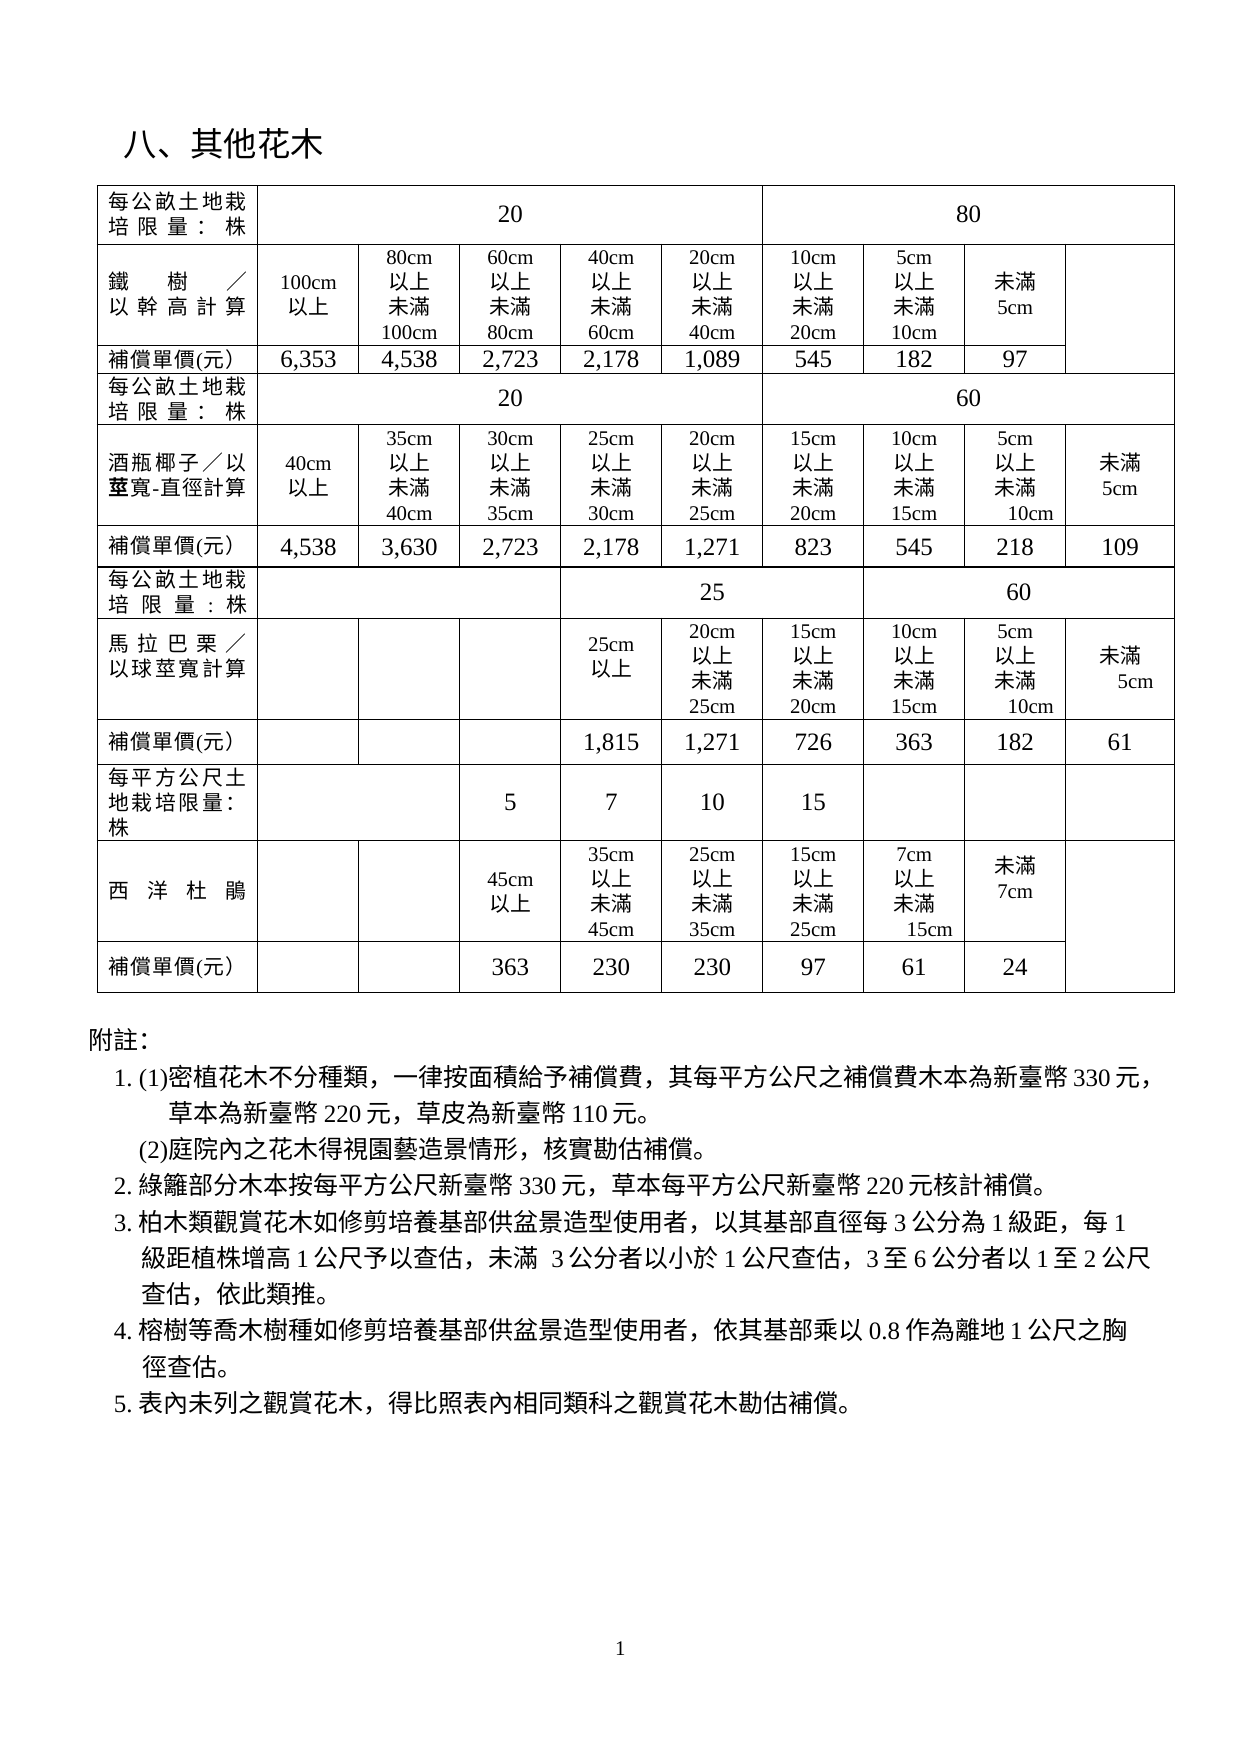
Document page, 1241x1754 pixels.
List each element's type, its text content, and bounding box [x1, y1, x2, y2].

table_cell 4,538 [258, 526, 358, 566]
table_cell 1,271 [662, 526, 762, 566]
table_cell 3,630 [359, 526, 459, 566]
text 附註： [89, 1021, 1152, 1057]
table_cell 每平方公尺土地栽培限量：株 [98, 765, 257, 840]
table_cell 7 [561, 765, 661, 840]
text 4. 榕樹等喬木樹種如修剪培養基部供盆景造型使用者，依其基部乘以0.8作為離地1公尺之胸徑查估。 [114, 1311, 1152, 1383]
table_cell [1066, 245, 1174, 373]
table_cell 1,815 [561, 720, 661, 764]
table_cell 補償單價(元） [98, 720, 257, 764]
table_cell 10cm 以上 未滿 15cm [864, 619, 964, 718]
table_cell 7cm 以上 未滿 15cm [864, 841, 964, 941]
table_cell 5cm 以上 未滿 10cm [965, 619, 1065, 718]
table_cell 5cm 以上 未滿 10cm [864, 245, 964, 344]
table_cell 230 [561, 942, 661, 992]
table_cell 2,723 [460, 346, 560, 373]
table_cell 馬拉巴栗／ 以球莖寬計算 [98, 619, 257, 718]
table_cell 20cm 以上 未滿 25cm [662, 425, 762, 525]
table_cell 15cm 以上 未滿 20cm [763, 619, 863, 718]
table_header 每公畝土地栽 培限量：株 [98, 186, 257, 243]
table_cell 2,178 [561, 526, 661, 566]
table_cell 823 [763, 526, 863, 566]
table_cell [258, 942, 358, 992]
table_cell 60cm 以上 未滿 80cm [460, 245, 560, 344]
text 5. 表內未列之觀賞花木，得比照表內相同類科之觀賞花木勘估補償。 [114, 1383, 1152, 1419]
table_cell 20 [258, 374, 762, 424]
table_cell [258, 720, 358, 764]
table_cell 補償單價(元） [98, 346, 257, 373]
table_cell [460, 619, 560, 718]
table_cell 1,271 [662, 720, 762, 764]
table_cell [864, 765, 964, 840]
table_cell 230 [662, 942, 762, 992]
table_cell [359, 720, 459, 764]
table_cell 未滿 7cm [965, 841, 1065, 941]
table_cell 15 [763, 765, 863, 840]
table_cell 10cm 以上 未滿 20cm [763, 245, 863, 344]
table_cell 182 [965, 720, 1065, 764]
table_cell [258, 619, 358, 718]
table_cell 363 [864, 720, 964, 764]
table_cell 363 [460, 942, 560, 992]
table_cell 未滿 5cm [1066, 619, 1174, 718]
table_cell 182 [864, 346, 964, 373]
table_cell 4,538 [359, 346, 459, 373]
table_cell 補償單價(元） [98, 942, 257, 992]
table_cell 100cm 以上 [258, 245, 358, 344]
table_cell 61 [864, 942, 964, 992]
table_cell 每公畝土地栽培限量：株 [98, 374, 257, 424]
table_cell [359, 841, 459, 941]
table_cell 25cm 以上 未滿 35cm [662, 841, 762, 941]
text 八、其他花木 [124, 118, 1152, 166]
table_cell [258, 841, 358, 941]
table_cell 218 [965, 526, 1065, 566]
table_cell 每公畝土地栽培限量:株 [98, 568, 257, 617]
text 2. 綠籬部分木本按每平方公尺新臺幣330元，草本每平方公尺新臺幣220元核計補償。 [89, 1166, 1152, 1202]
table_cell 40cm 以上 未滿 60cm [561, 245, 661, 344]
table_cell 15cm 以上 未滿 25cm [763, 841, 863, 941]
table_cell 2,178 [561, 346, 661, 373]
table_cell 60 [763, 374, 1174, 424]
text 1. (1)密植花木不分種類，一律按面積給予補償費，其每平方公尺之補償費木本為新臺幣330元，草本為新臺幣220元，草皮為新臺幣110元。 [114, 1057, 1152, 1129]
table_cell [359, 942, 459, 992]
table_cell 6,353 [258, 346, 358, 373]
table_cell [359, 619, 459, 718]
table_cell 40cm 以上 [258, 425, 358, 525]
table_cell 補償單價(元） [98, 526, 257, 566]
table_cell [1066, 765, 1174, 840]
table_cell 25 [561, 568, 863, 617]
table_cell 西 洋 杜 鵑 [98, 841, 257, 941]
table_cell 545 [864, 526, 964, 566]
table_cell 10cm 以上 未滿 15cm [864, 425, 964, 525]
table_cell 726 [763, 720, 863, 764]
table_cell 未滿 5cm [965, 245, 1065, 344]
table_cell 545 [763, 346, 863, 373]
table_cell [460, 720, 560, 764]
table_cell 25cm 以上 未滿 30cm [561, 425, 661, 525]
table_cell 20cm 以上 未滿 40cm [662, 245, 762, 344]
table_cell [1066, 841, 1174, 992]
table_cell 5cm 以上 未滿 10cm [965, 425, 1065, 525]
table_header 20 [258, 186, 762, 243]
table_cell [258, 568, 560, 617]
table_cell 15cm 以上 未滿 20cm [763, 425, 863, 525]
table_cell 10 [662, 765, 762, 840]
table_cell 35cm 以上 未滿 40cm [359, 425, 459, 525]
table_cell [258, 765, 459, 840]
table_header 80 [763, 186, 1174, 243]
table_cell 35cm 以上 未滿 45cm [561, 841, 661, 941]
table_cell 80cm 以上 未滿 100cm [359, 245, 459, 344]
table_cell 2,723 [460, 526, 560, 566]
table_cell 20cm 以上 未滿 25cm [662, 619, 762, 718]
table_cell 5 [460, 765, 560, 840]
table_cell 鐵樹／ 以幹高計算 [98, 245, 257, 344]
table_cell 97 [763, 942, 863, 992]
table_cell 60 [864, 568, 1174, 617]
text 3. 柏木類觀賞花木如修剪培養基部供盆景造型使用者，以其基部直徑每3公分為1級距，每1級距植株增高1公尺予以查估，未滿 3公分者以小於1公尺查估，3至6公分者以1至2公尺查估，依此類推。 [114, 1202, 1152, 1311]
table_cell 未滿 5cm [1066, 425, 1174, 525]
table_cell [965, 765, 1065, 840]
table_cell 109 [1066, 526, 1174, 566]
table_cell 1,089 [662, 346, 762, 373]
table_cell 24 [965, 942, 1065, 992]
text (2)庭院內之花木得視園藝造景情形，核實勘估補償。 [89, 1129, 1152, 1166]
table_cell 97 [965, 346, 1065, 373]
table_cell 45cm 以上 [460, 841, 560, 941]
table_cell 61 [1066, 720, 1174, 764]
table_cell 30cm 以上 未滿 35cm [460, 425, 560, 525]
table_cell 25cm 以上 [561, 619, 661, 718]
table_cell 酒瓶椰子／以莖寬-直徑計算 [98, 425, 257, 525]
